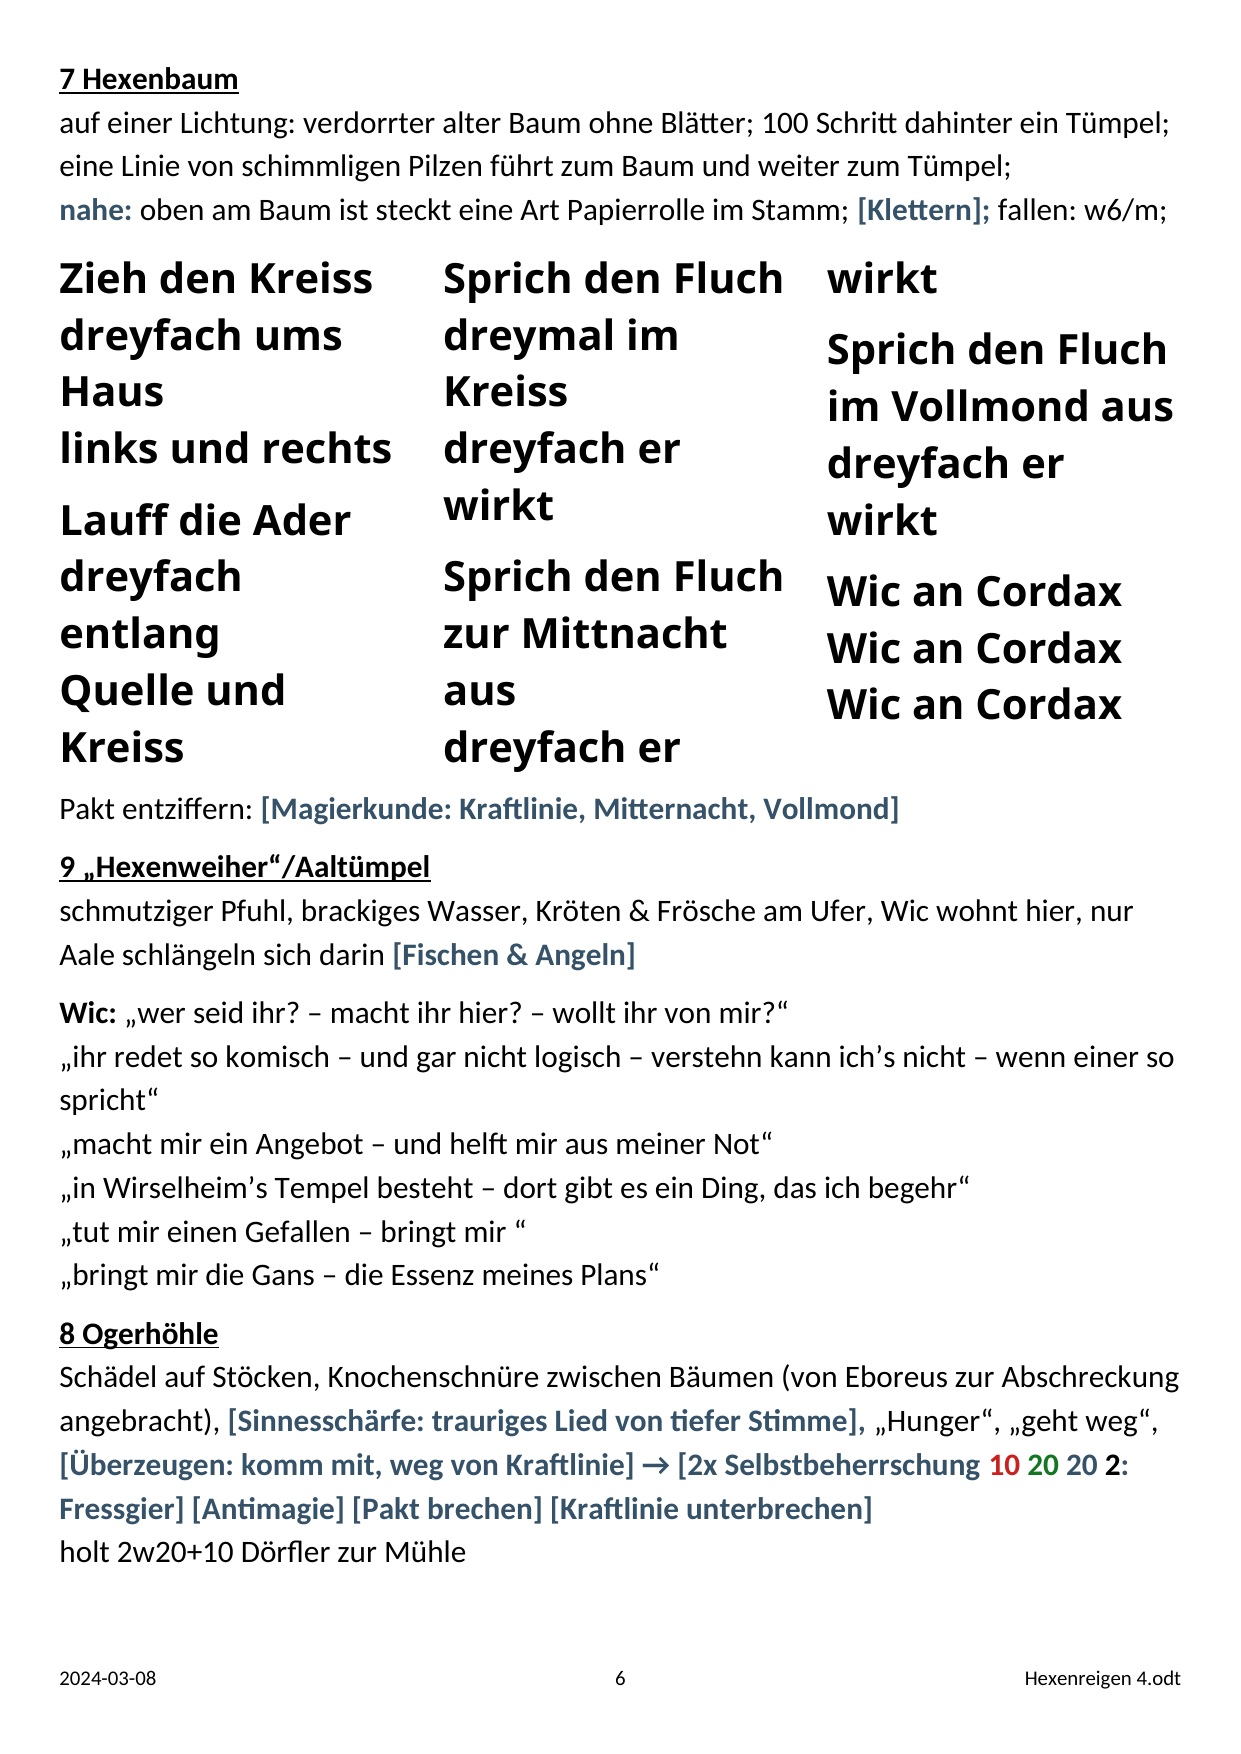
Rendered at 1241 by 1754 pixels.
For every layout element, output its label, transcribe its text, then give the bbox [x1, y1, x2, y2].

text wirkt [827, 249, 1181, 305]
text Sprich den Fluch im Vollmond aus dreyfach er wirkt [827, 320, 1181, 547]
text Wic an Cordax Wic an Cordax Wic an Cordax [827, 562, 1181, 732]
text 7 Hexenbaum auf einer Lichtung: verdorrter alter Baum ohne Blätter; 100 Schritt dahinter ein Tümpel; eine Linie von schimmligen Pilzen führt zum Baum und weiter zum Tümpel; nahe: oben am Baum ist steckt eine Art Papierrolle im Stamm; [Klettern]; fallen: w6/m; [59, 59, 1181, 228]
text 9 „Hexenweiher“/Aaltümpel schmutziger Pfuhl, brackiges Wasser, Kröten & Frösche am Ufer, Wic wohnt hier, nur Aale schlängeln sich darin [Fischen & Angeln] [59, 847, 1181, 973]
text Zieh den Kreiss dreyfach ums Haus links und rechts [59, 249, 413, 476]
text 8 Ogerhöhle Schädel auf Stöcken, Knochenschnüre zwischen Bäumen (von Eboreus zur Abschreckung angebracht), [Sinnesschärfe: trauriges Lied von tiefer Stimme], „Hunger“, „geht weg“, [Überzeugen: komm mit, weg von Kraftlinie] → [2x Selbstbeherrschung 10 20 20 2: Fressgier] [Antimagie] [Pakt brechen] [Kraftlinie unterbrechen] holt 2w20+10 Dörfler zur Mühle [59, 1314, 1181, 1571]
text Lauff die Ader dreyfach entlang Quelle und Kreiss [59, 490, 413, 774]
text Pakt entziffern: [Magierkunde: Kraftlinie, Mitternacht, Vollmond] [59, 789, 1181, 827]
text Sprich den Fluch dreymal im Kreiss dreyfach er wirkt [443, 249, 797, 532]
text Sprich den Fluch zur Mittnacht aus dreyfach er [443, 547, 797, 774]
text Wic: „wer seid ihr? – macht ihr hier? – wollt ihr von mir?“ „ihr redet so komisch – und gar nicht logisch – verstehn kann ich’s nicht – wenn einer so spricht“ „macht mir ein Angebot – und helft mir aus meiner Not“ „in Wirselheim’s Tempel besteht – dort gibt es ein Ding, das ich begehr“ „tut mir einen Gefallen – bringt mir “ „bringt mir die Gans – die Essenz meines Plans“ [59, 993, 1181, 1293]
